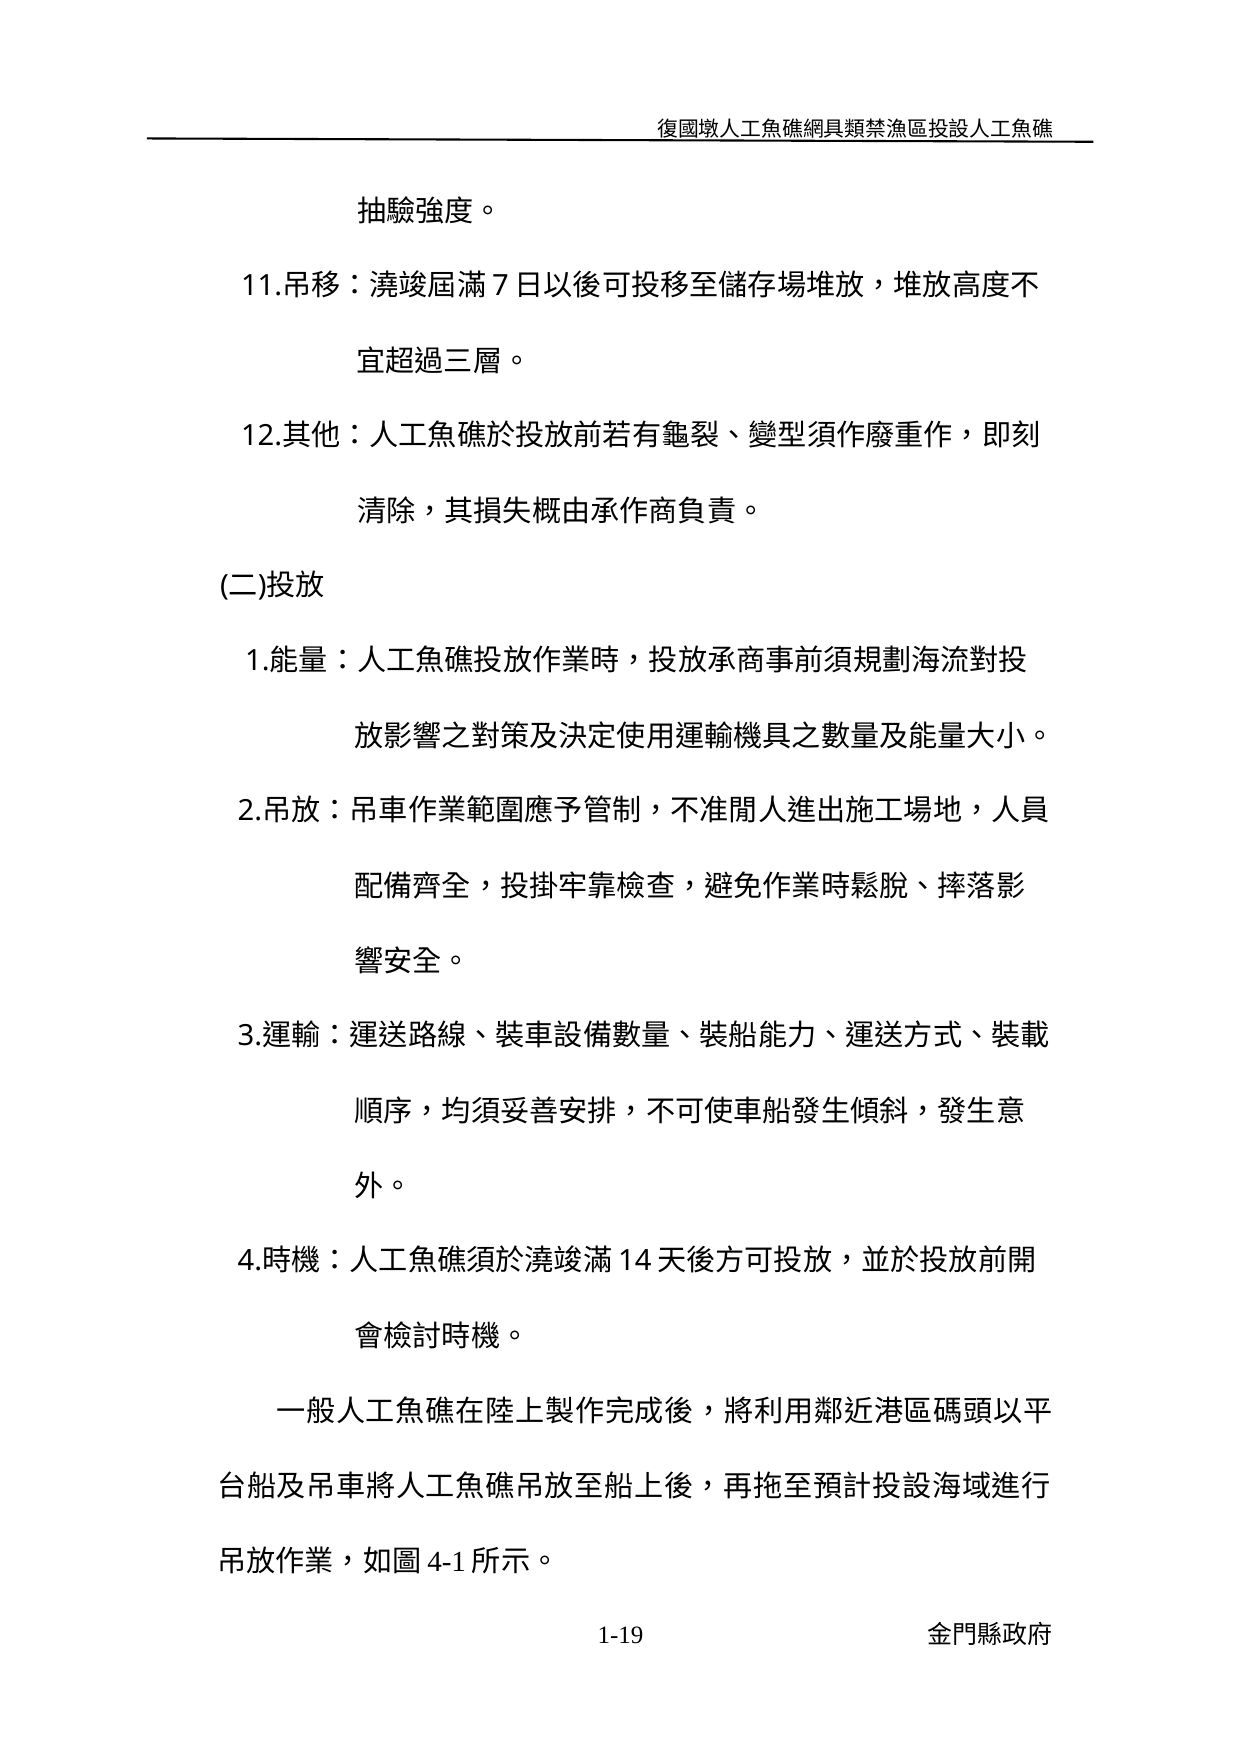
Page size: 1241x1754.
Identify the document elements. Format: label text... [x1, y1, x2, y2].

text 2.吊放：吊車作業範圍應予管制，不准閒人進出施工場地，人員配備齊全，投掛牢靠檢查，避免作業時鬆脫、摔落影響安全。 [237, 764, 1053, 989]
text (二)投放 [220, 539, 1053, 614]
text 1.能量：人工魚礁投放作業時，投放承商事前須規劃海流對投放影響之對策及決定使用運輸機具之數量及能量大小。 [237, 614, 1053, 764]
text 3.運輸：運送路線、裝車設備數量、裝船能力、運送方式、裝載順序，均須妥善安排，不可使車船發生傾斜，發生意外。 [237, 989, 1053, 1214]
text 12.其他：人工魚礁於投放前若有龜裂、變型須作廢重作，即刻清除，其損失概由承作商負責。 [241, 389, 1053, 539]
text 4.時機：人工魚礁須於澆竣滿14天後方可投放，並於投放前開會檢討時機。 [237, 1214, 1053, 1364]
text 一般人工魚礁在陸上製作完成後，將利用鄰近港區碼頭以平台船及吊車將人工魚礁吊放至船上後，再拖至預計投設海域進行吊放作業，如圖4-1所示。 [217, 1364, 1053, 1589]
text 抽驗強度。 [241, 164, 1053, 239]
text 11.吊移：澆竣屆滿7日以後可投移至儲存場堆放，堆放高度不宜超過三層。 [241, 239, 1053, 389]
